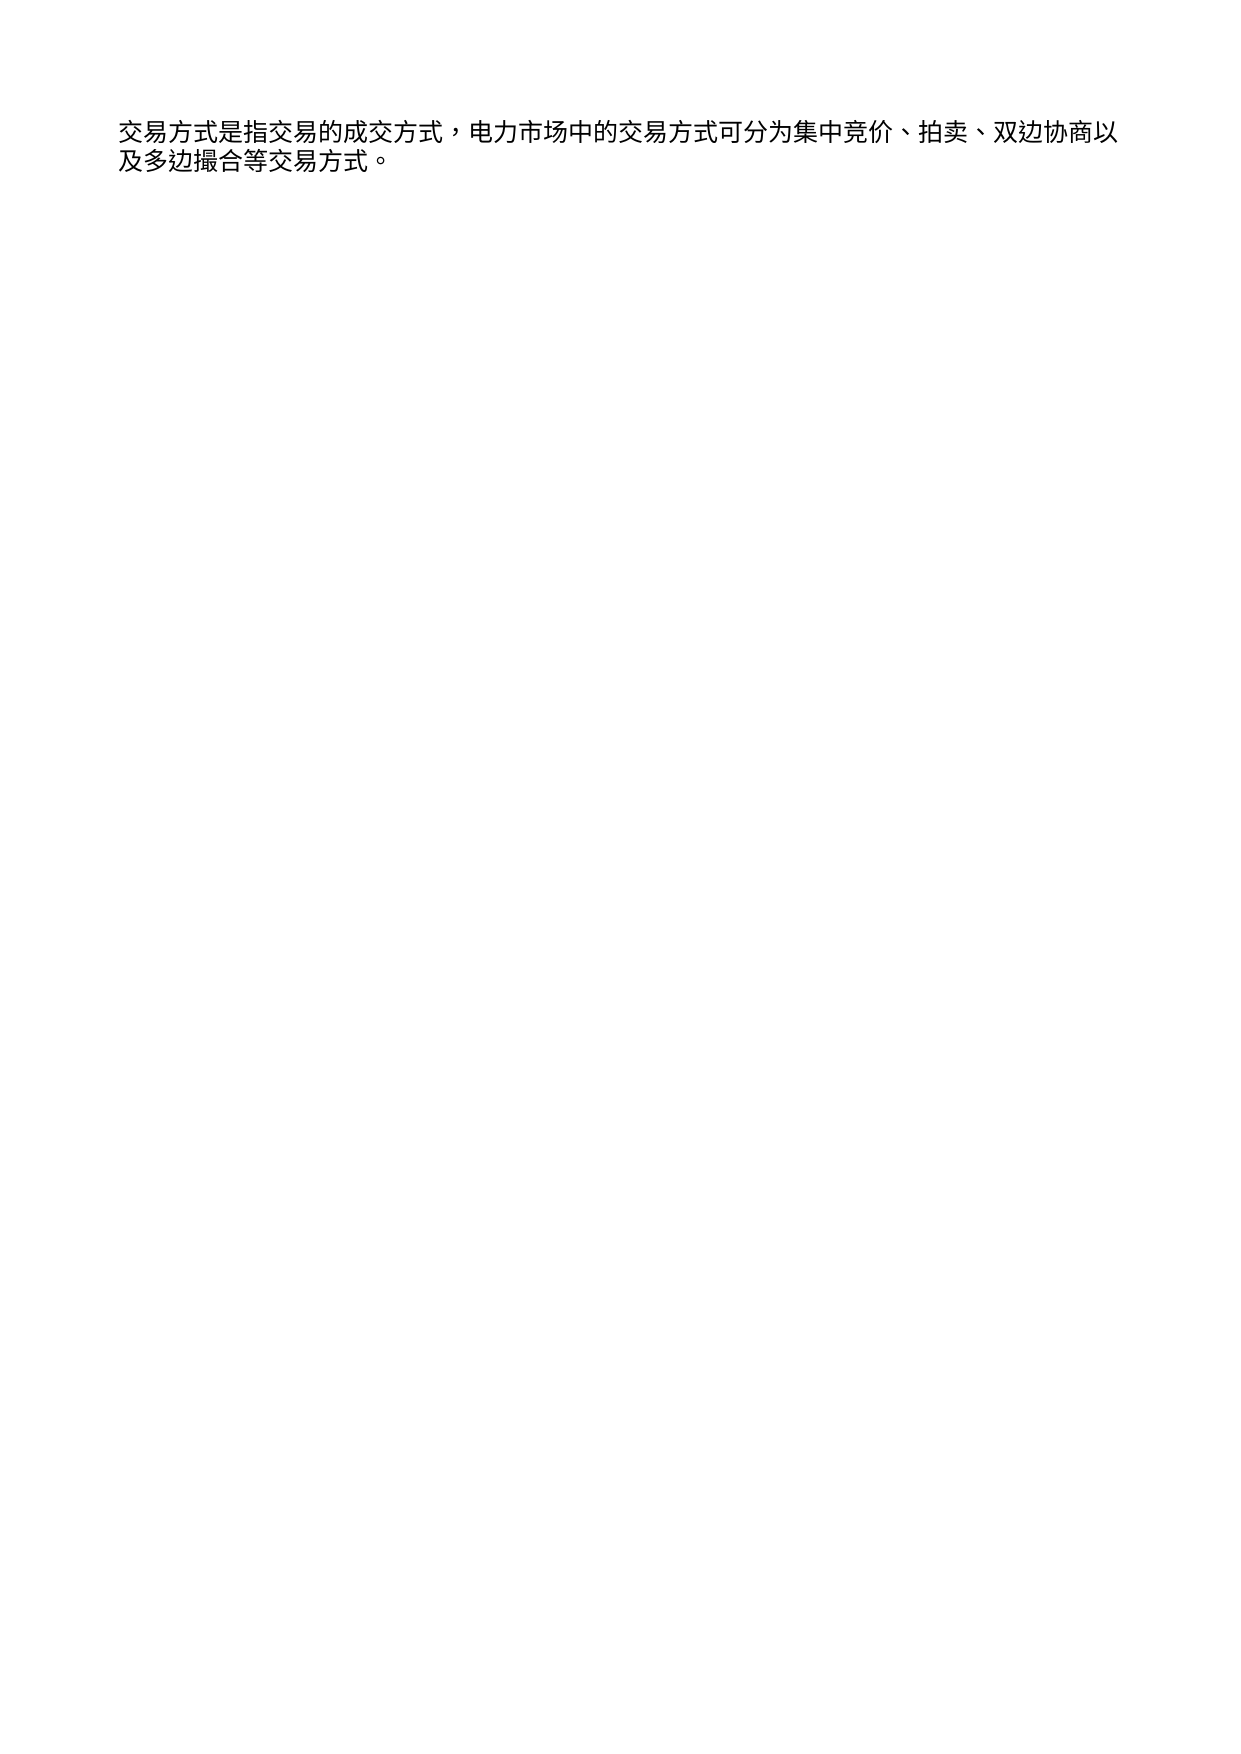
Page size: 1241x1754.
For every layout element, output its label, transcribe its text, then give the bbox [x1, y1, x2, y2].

text 交易方式是指交易的成交方式，电力市场中的交易方式可分为集中竞价、拍卖、双边协商以及多边撮合等交易方式。 [118, 118, 1122, 176]
